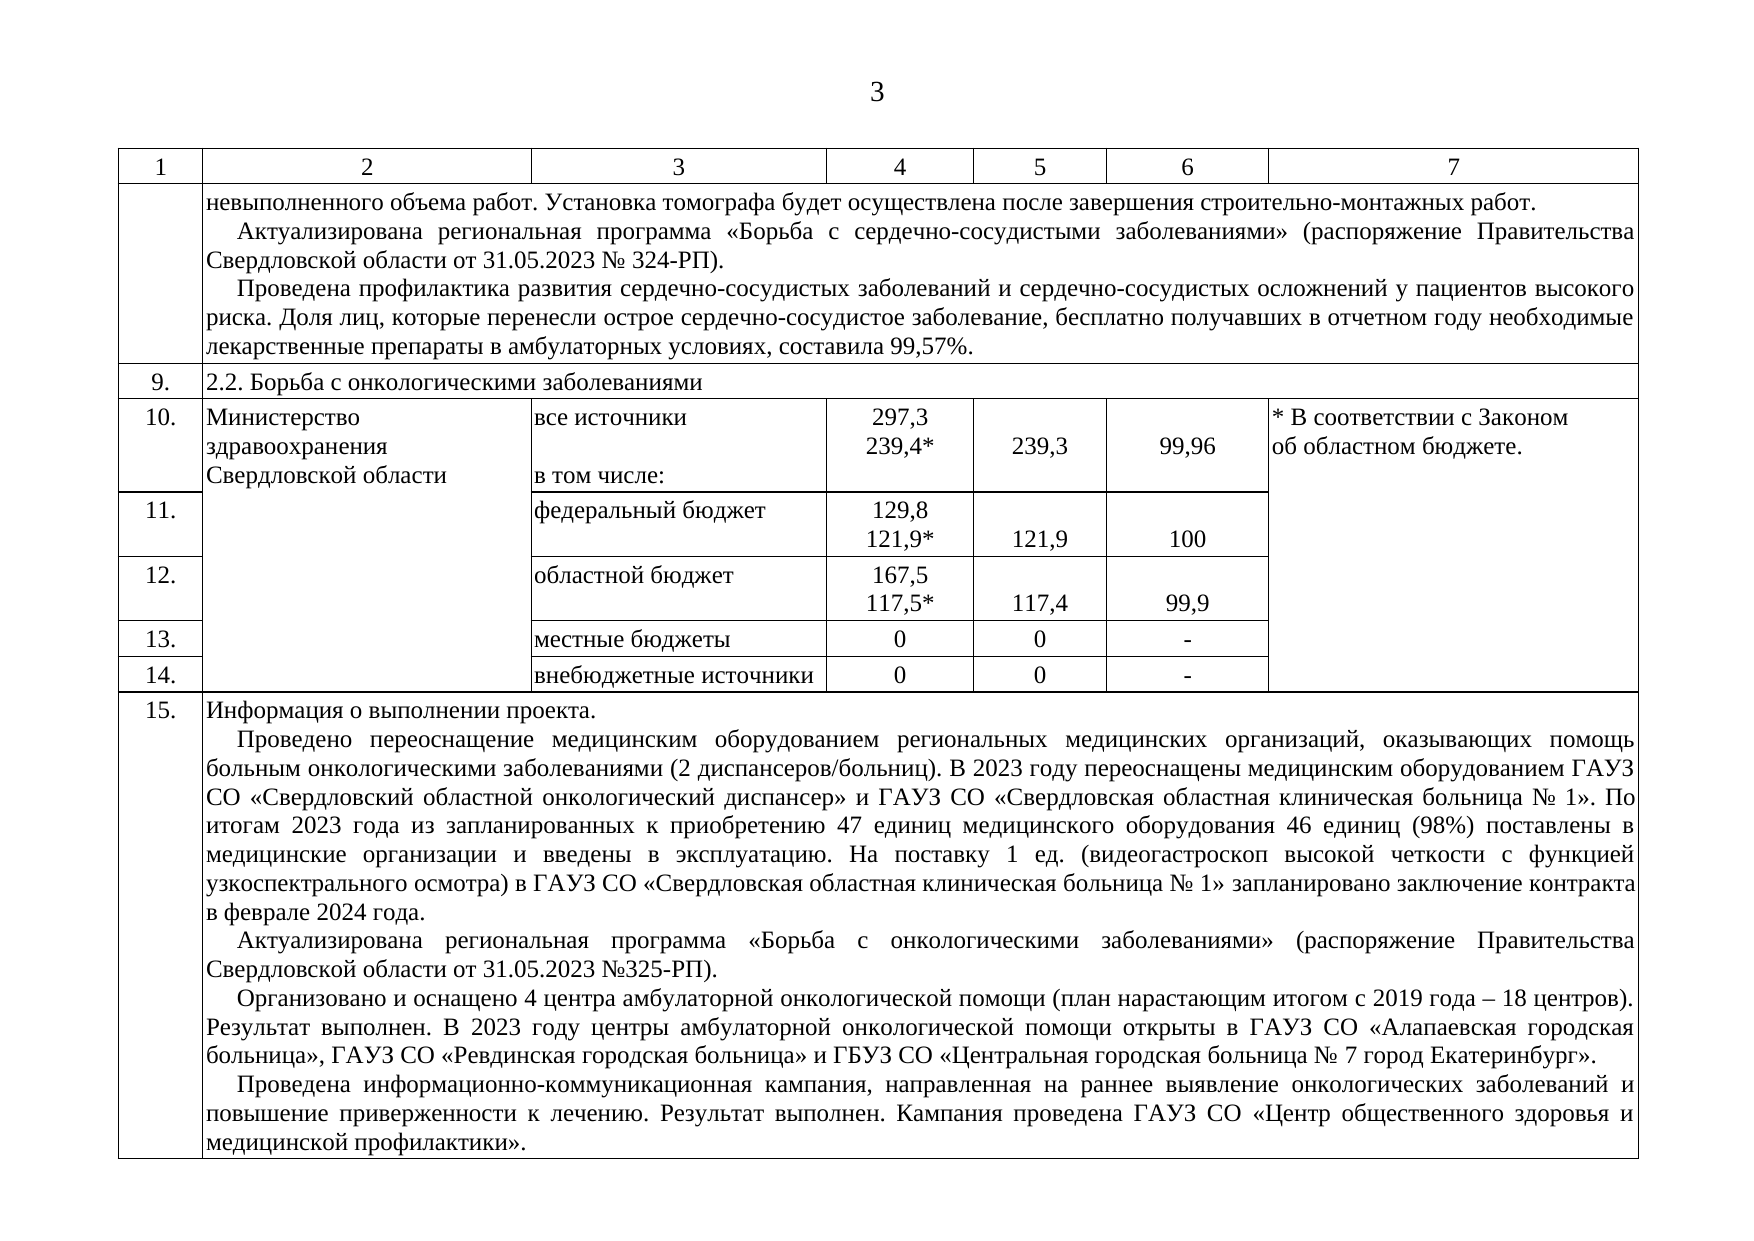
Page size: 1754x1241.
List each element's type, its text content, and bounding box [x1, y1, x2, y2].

table_cell 14. [119, 657, 202, 691]
table_header 6 [1107, 149, 1268, 183]
table_header 5 [974, 149, 1106, 183]
table_cell федеральный бюджет [532, 493, 826, 556]
table_cell [119, 184, 202, 363]
table_cell 9. [119, 364, 202, 398]
table_cell областной бюджет [532, 557, 826, 620]
table_cell 239,3 [974, 399, 1106, 491]
table_header 2 [203, 149, 531, 183]
table_cell 10. [119, 399, 202, 491]
table_cell 99,9 [1107, 557, 1268, 620]
table_header 1 [119, 149, 202, 183]
table_header 4 [827, 149, 973, 183]
table_cell Министерство здравоохранения Свердловской области [203, 399, 531, 691]
table_cell - [1107, 657, 1268, 691]
table_cell - [1107, 621, 1268, 656]
table_cell 167,5 117,5* [827, 557, 973, 620]
table_cell внебюджетные источники [532, 657, 826, 691]
table_cell 121,9 [974, 493, 1106, 556]
table_cell 117,4 [974, 557, 1106, 620]
table_cell 0 [974, 621, 1106, 656]
table_cell невыполненного объема работ. Установка томографа будет осуществлена после завершения строительно-монтажных работ. Актуализирована региональная программа «Борьба с сердечно-сосудистыми заболеваниями» (распоряжение Правительства Свердловской области от 31.05.2023 № 324-РП). Проведена профилактика развития сердечно-сосудистых заболеваний и сердечно-сосудистых осложнений у пациентов высокого риска. Доля лиц, которые перенесли острое сердечно-сосудистое заболевание, бесплатно получавших в отчетном году необходимые лекарственные препараты в амбулаторных условиях, составила 99,57%. [203, 184, 1638, 363]
table_cell 12. [119, 557, 202, 620]
table_cell 99,96 [1107, 399, 1268, 491]
table_cell Информация о выполнении проекта. Проведено переоснащение медицинским оборудованием региональных медицинских организаций, оказывающих помощь больным онкологическими заболеваниями (2 диспансеров/больниц). В 2023 году переоснащены медицинским оборудованием ГАУЗ СО «Свердловский областной онкологический диспансер» и ГАУЗ СО «Свердловская областная клиническая больница № 1». По итогам 2023 года из запланированных к приобретению 47 единиц медицинского оборудования 46 единиц (98%) поставлены в медицинские организации и введены в эксплуатацию. На поставку 1 ед. (видеогастроскоп высокой четкости с функцией узкоспектрального осмотра) в ГАУЗ СО «Свердловская областная клиническая больница № 1» запланировано заключение контракта в феврале 2024 года. Актуализирована региональная программа «Борьба с онкологическими заболеваниями» (распоряжение Правительства Свердловской области от 31.05.2023 №325-РП). Организовано и оснащено 4 центра амбулаторной онкологической помощи (план нарастающим итогом с 2019 года – 18 центров). Результат выполнен. В 2023 году центры амбулаторной онкологической помощи открыты в ГАУЗ СО «Алапаевская городская больница», ГАУЗ СО «Ревдинская городская больница» и ГБУЗ СО «Центральная городская больница № 7 город Екатеринбург». Проведена информационно-коммуникационная кампания, направленная на раннее выявление онкологических заболеваний и повышение приверженности к лечению. Результат выполнен. Кампания проведена ГАУЗ СО «Центр общественного здоровья и медицинской профилактики». [203, 693, 1638, 1158]
table_cell 2.2. Борьба с онкологическими заболеваниями [203, 364, 1638, 398]
table_cell местные бюджеты [532, 621, 826, 656]
table_cell 15. [119, 693, 202, 1158]
table_cell 11. [119, 493, 202, 556]
table_header 7 [1269, 149, 1638, 183]
table_cell 0 [827, 621, 973, 656]
table_cell все источники в том числе: [532, 399, 826, 491]
table_cell 13. [119, 621, 202, 656]
table_cell * В соответствии с Законом об областном бюджете. [1269, 399, 1638, 691]
table_header 3 [532, 149, 826, 183]
table_cell 297,3 239,4* [827, 399, 973, 491]
table_cell 0 [827, 657, 973, 691]
table_cell 100 [1107, 493, 1268, 556]
table_cell 129,8 121,9* [827, 493, 973, 556]
table_cell 0 [974, 657, 1106, 691]
